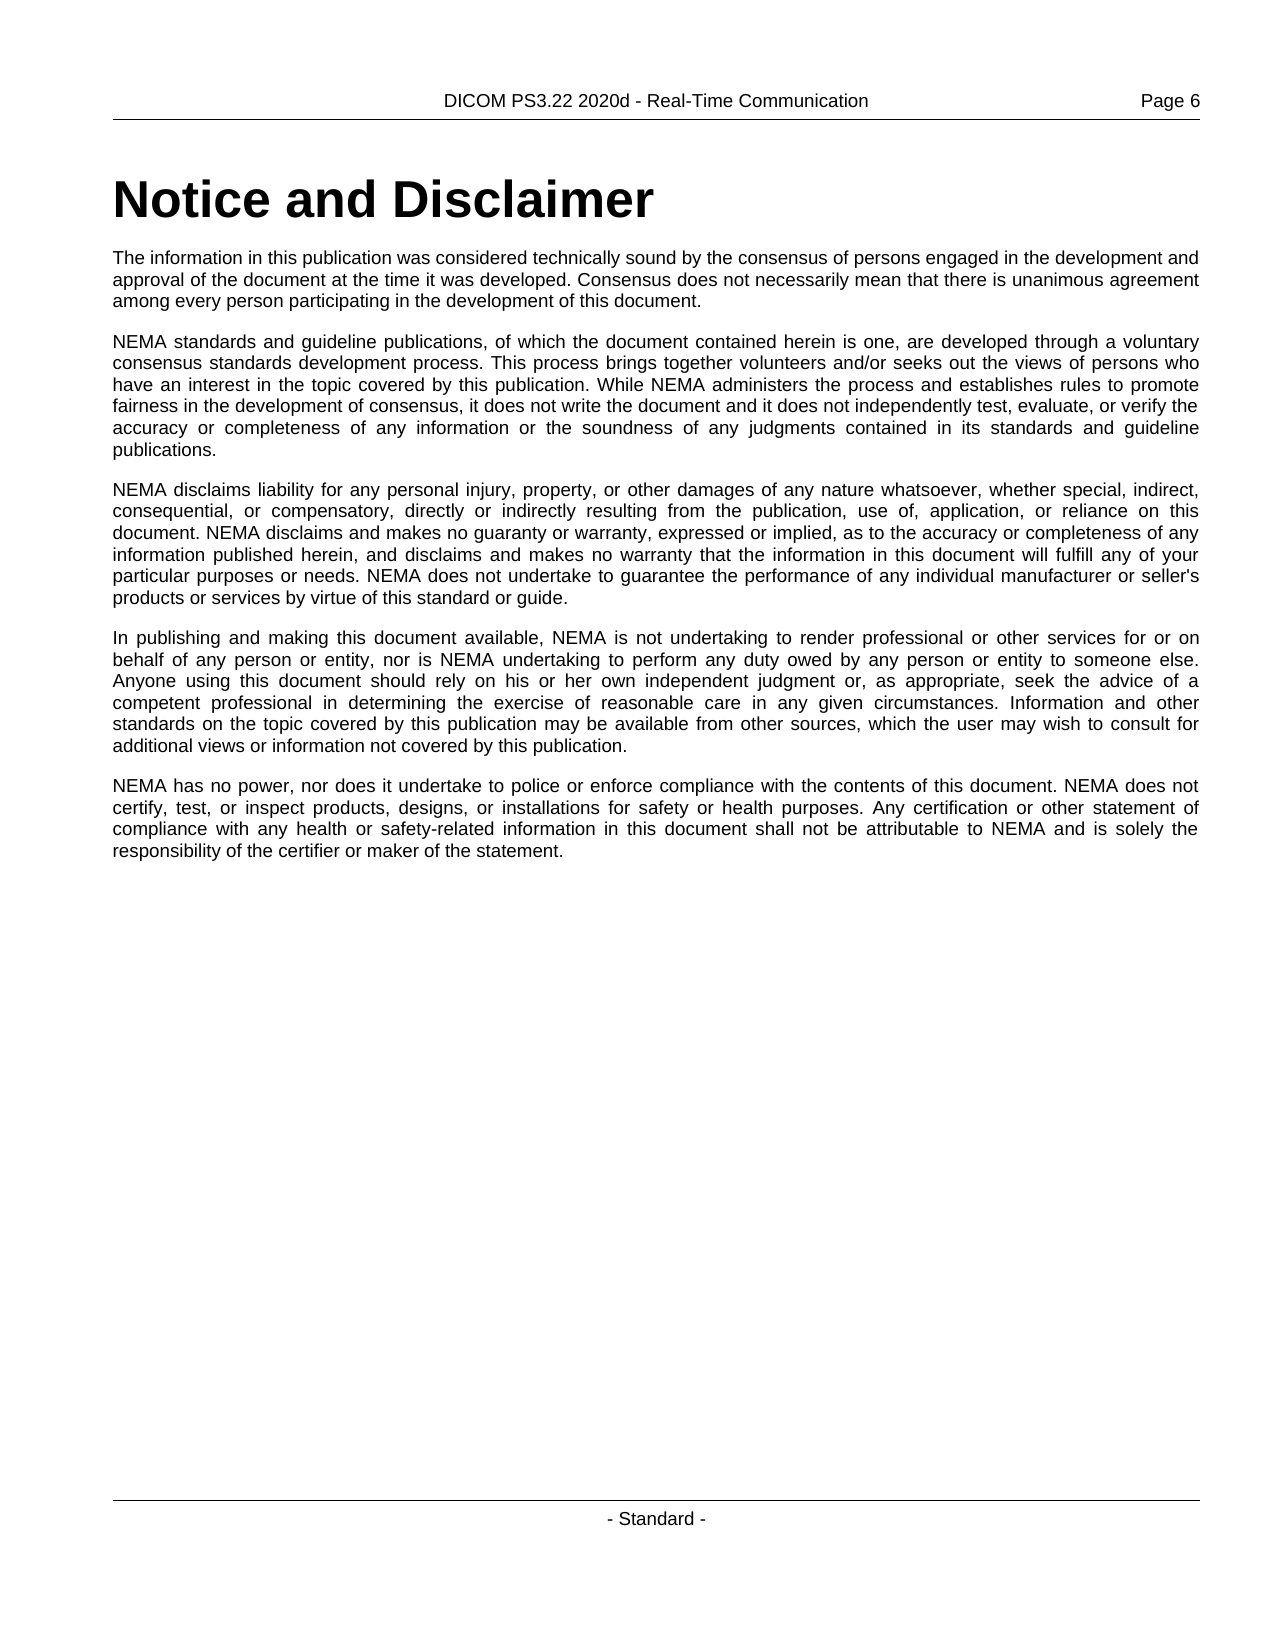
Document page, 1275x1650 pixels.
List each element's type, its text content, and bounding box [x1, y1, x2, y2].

text Notice and Disclaimer [112, 169, 1200, 228]
text NEMA has no power, nor does it undertake to police or enforce compliance with the contents of this document. NEMA does not certify, test, or inspect products, designs, or installations for safety or health purposes. Any certification or other statement of compliance with any health or safety-related information in this document shall not be attributable to NEMA and is solely the responsibility of the certifier or maker of the statement. [112, 775, 1200, 861]
text NEMA disclaims liability for any personal injury, property, or other damages of any nature whatsoever, whether special, indirect, consequential, or compensatory, directly or indirectly resulting from the publication, use of, application, or reliance on this document. NEMA disclaims and makes no guaranty or warranty, expressed or implied, as to the accuracy or completeness of any information published herein, and disclaims and makes no warranty that the information in this document will fulfill any of your particular purposes or needs. NEMA does not undertake to guarantee the performance of any individual manufacturer or seller's products or services by virtue of this standard or guide. [112, 479, 1200, 608]
text NEMA standards and guideline publications, of which the document contained herein is one, are developed through a voluntary consensus standards development process. This process brings together volunteers and/or seeks out the views of persons who have an interest in the topic covered by this publication. While NEMA administers the process and establishes rules to promote fairness in the development of consensus, it does not write the document and it does not independently test, evaluate, or verify the accuracy or completeness of any information or the soundness of any judgments contained in its standards and guideline publications. [112, 331, 1200, 460]
text In publishing and making this document available, NEMA is not undertaking to render professional or other services for or on behalf of any person or entity, nor is NEMA undertaking to perform any duty owed by any person or entity to someone else. Anyone using this document should rely on his or her own independent judgment or, as appropriate, seek the advice of a competent professional in determining the exercise of reasonable care in any given circumstances. Information and other standards on the topic covered by this publication may be available from other sources, which the user may wish to consult for additional views or information not covered by this publication. [112, 627, 1200, 756]
text The information in this publication was considered technically sound by the consensus of persons engaged in the development and approval of the document at the time it was developed. Consensus does not necessarily mean that there is unanimous agreement among every person participating in the development of this document. [112, 247, 1200, 312]
